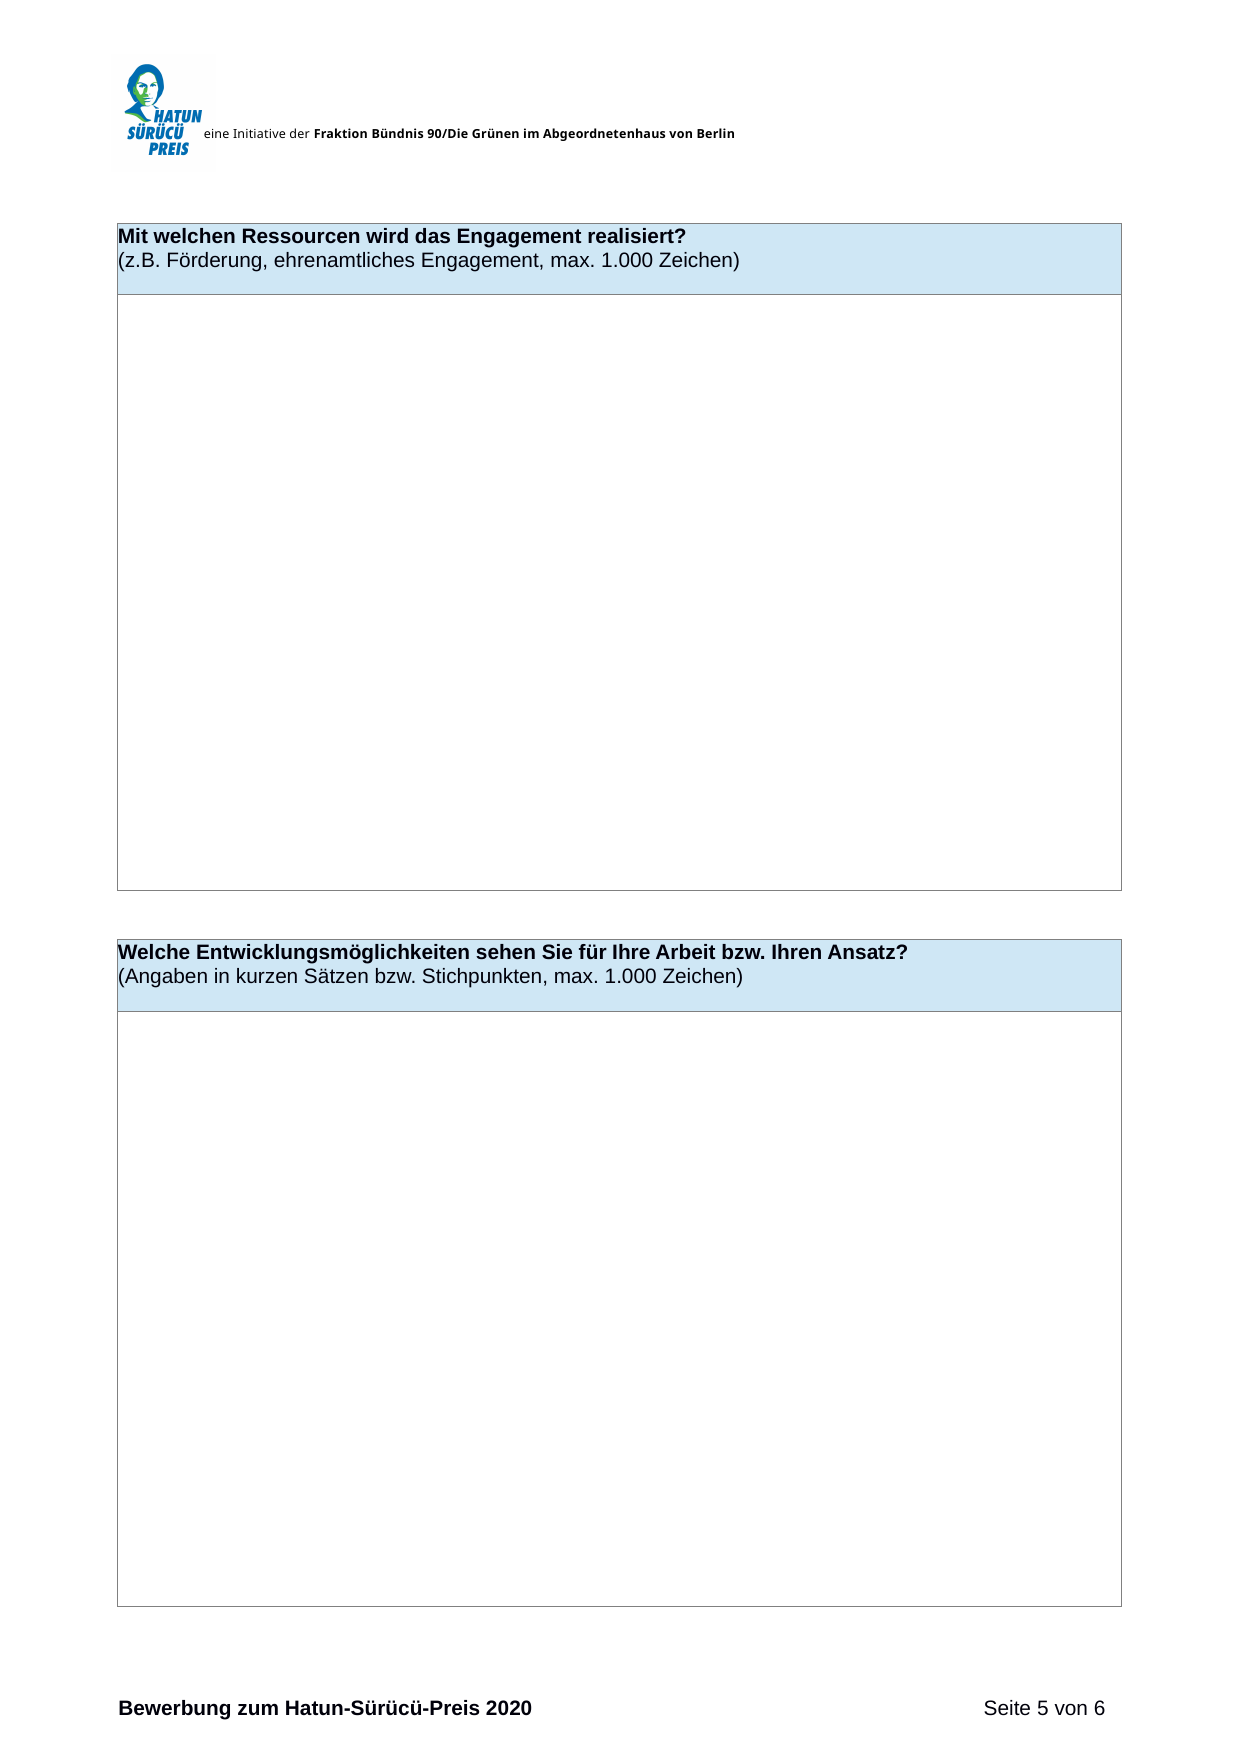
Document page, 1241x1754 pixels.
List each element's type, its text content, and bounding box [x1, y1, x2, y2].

table_cell [118, 295, 1121, 890]
table_header Welche Entwicklungsmöglichkeiten sehen Sie für Ihre Arbeit bzw. Ihren Ansatz? (Angaben in kurzen Sätzen bzw. Stichpunkten, max. 1.000 Zeichen) [118, 940, 1121, 1011]
table_cell [118, 1012, 1121, 1606]
table_header Mit welchen Ressourcen wird das Engagement realisiert? (z.B. Förderung, ehrenamtliches Engagement, max. 1.000 Zeichen) [118, 224, 1121, 294]
